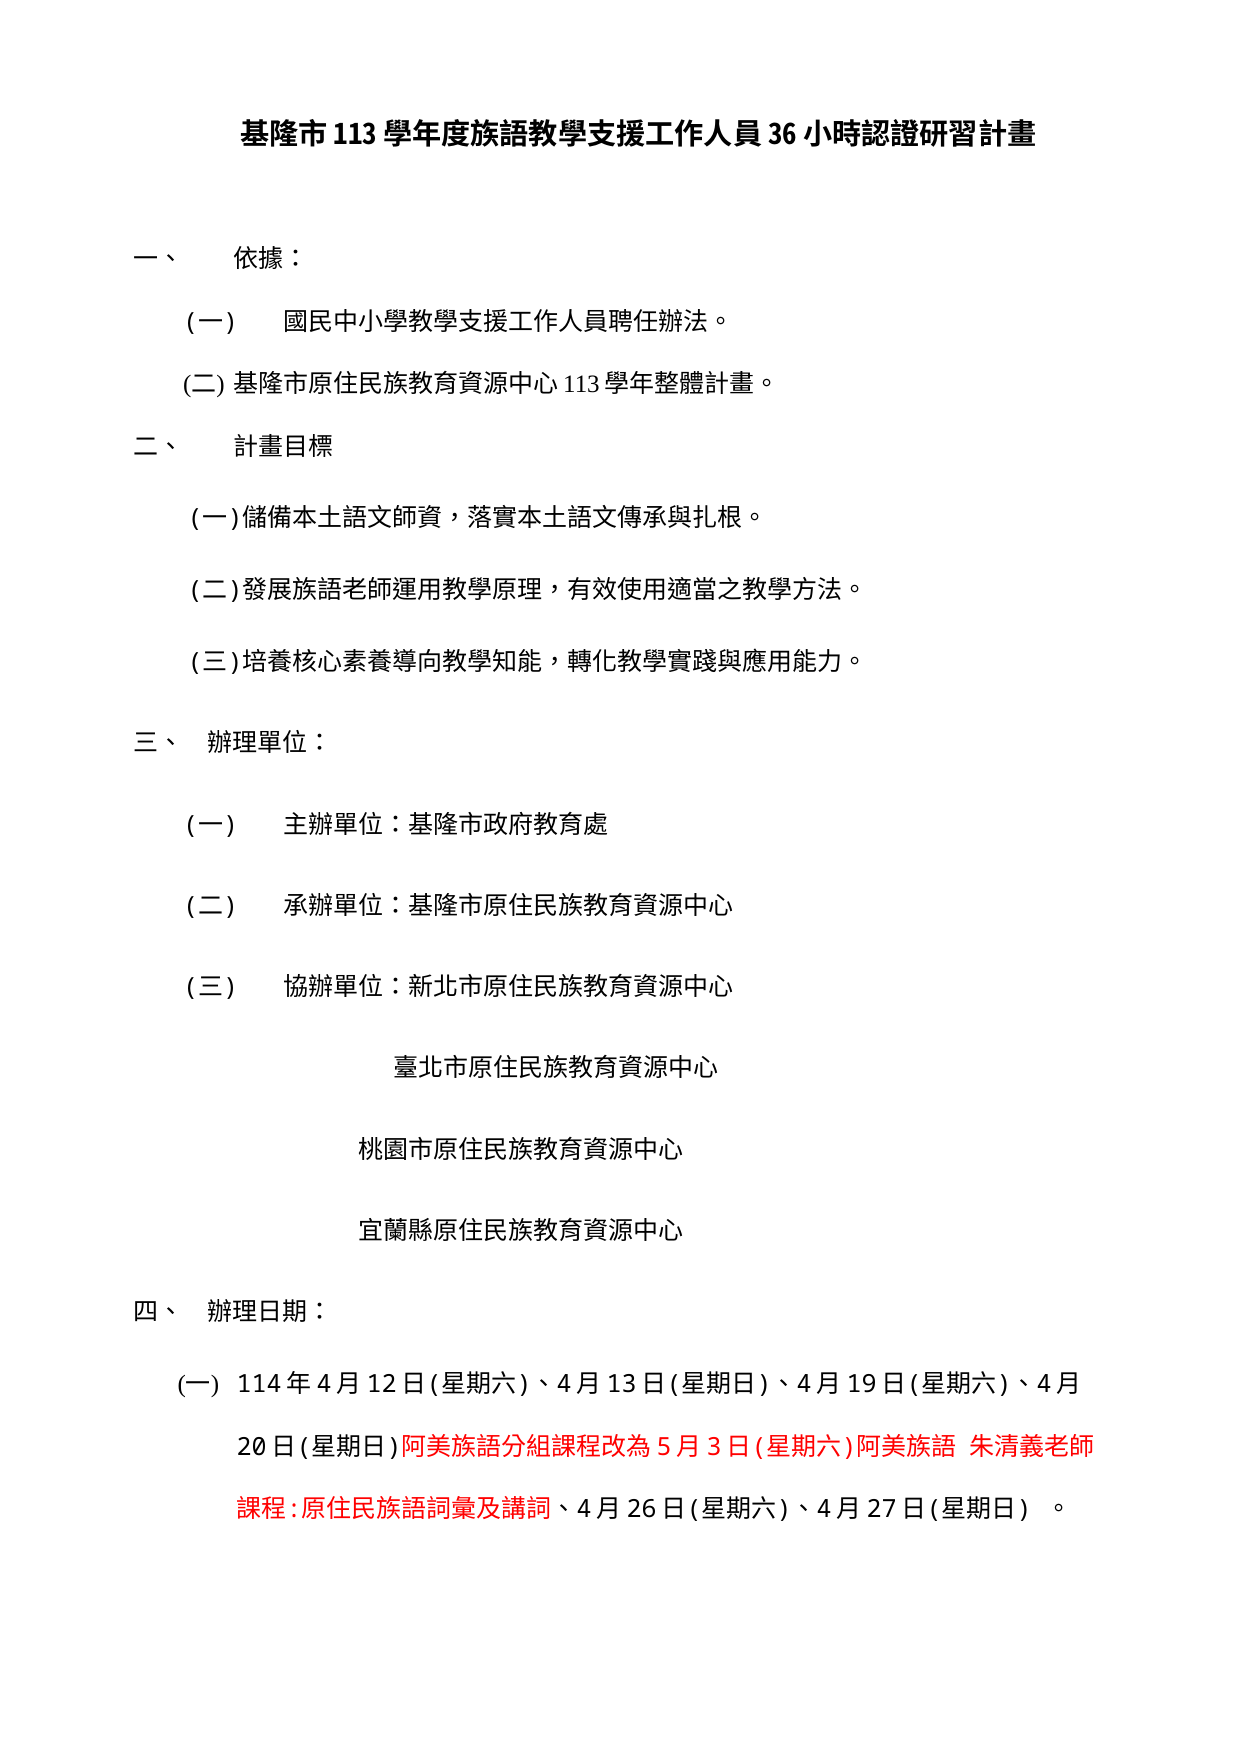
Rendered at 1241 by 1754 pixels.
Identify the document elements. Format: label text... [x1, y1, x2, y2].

list 主辦單位：基隆市政府教育處 [183, 781, 1107, 843]
text (三)培養核心素養導向教學知能，轉化教學實踐與應用能力。 [158, 618, 1107, 681]
list 依據： [133, 215, 1107, 277]
list 基隆市原住民族教育資源中心113學年整體計畫。 [183, 340, 1107, 402]
list 計畫目標 [133, 402, 1107, 465]
list 協辦單位：新北市原住民族教育資源中心 [183, 943, 1107, 1006]
list 辦理單位： [133, 699, 1107, 762]
list 國民中小學教學支援工作人員聘任辦法。 [183, 277, 1107, 340]
text 臺北市原住民族教育資源中心 [183, 1024, 1107, 1087]
list 承辦單位：基隆市原住民族教育資源中心 [183, 862, 1107, 924]
list 114年4月12日(星期六)、4月13日(星期日)、4月19日(星期六)、4月20日(星期日)阿美族語分組課程改為5月3日(星期六)阿美族語 朱清義老師課程:原住民族語詞彙及講詞、4月26日(星期六)、4月27日(星期日) 。 [177, 1340, 1107, 1527]
text 基隆市113學年度族語教學支援工作人員36小時認證研習計畫 [133, 90, 1143, 152]
text (一)儲備本土語文師資，落實本土語文傳承與扎根。 [158, 474, 1107, 537]
list 辦理日期： [133, 1268, 1107, 1331]
text 桃園市原住民族教育資源中心 [233, 1106, 1107, 1168]
text 宜蘭縣原住民族教育資源中心 [233, 1187, 1107, 1249]
text (二)發展族語老師運用教學原理，有效使用適當之教學方法。 [158, 546, 1107, 609]
